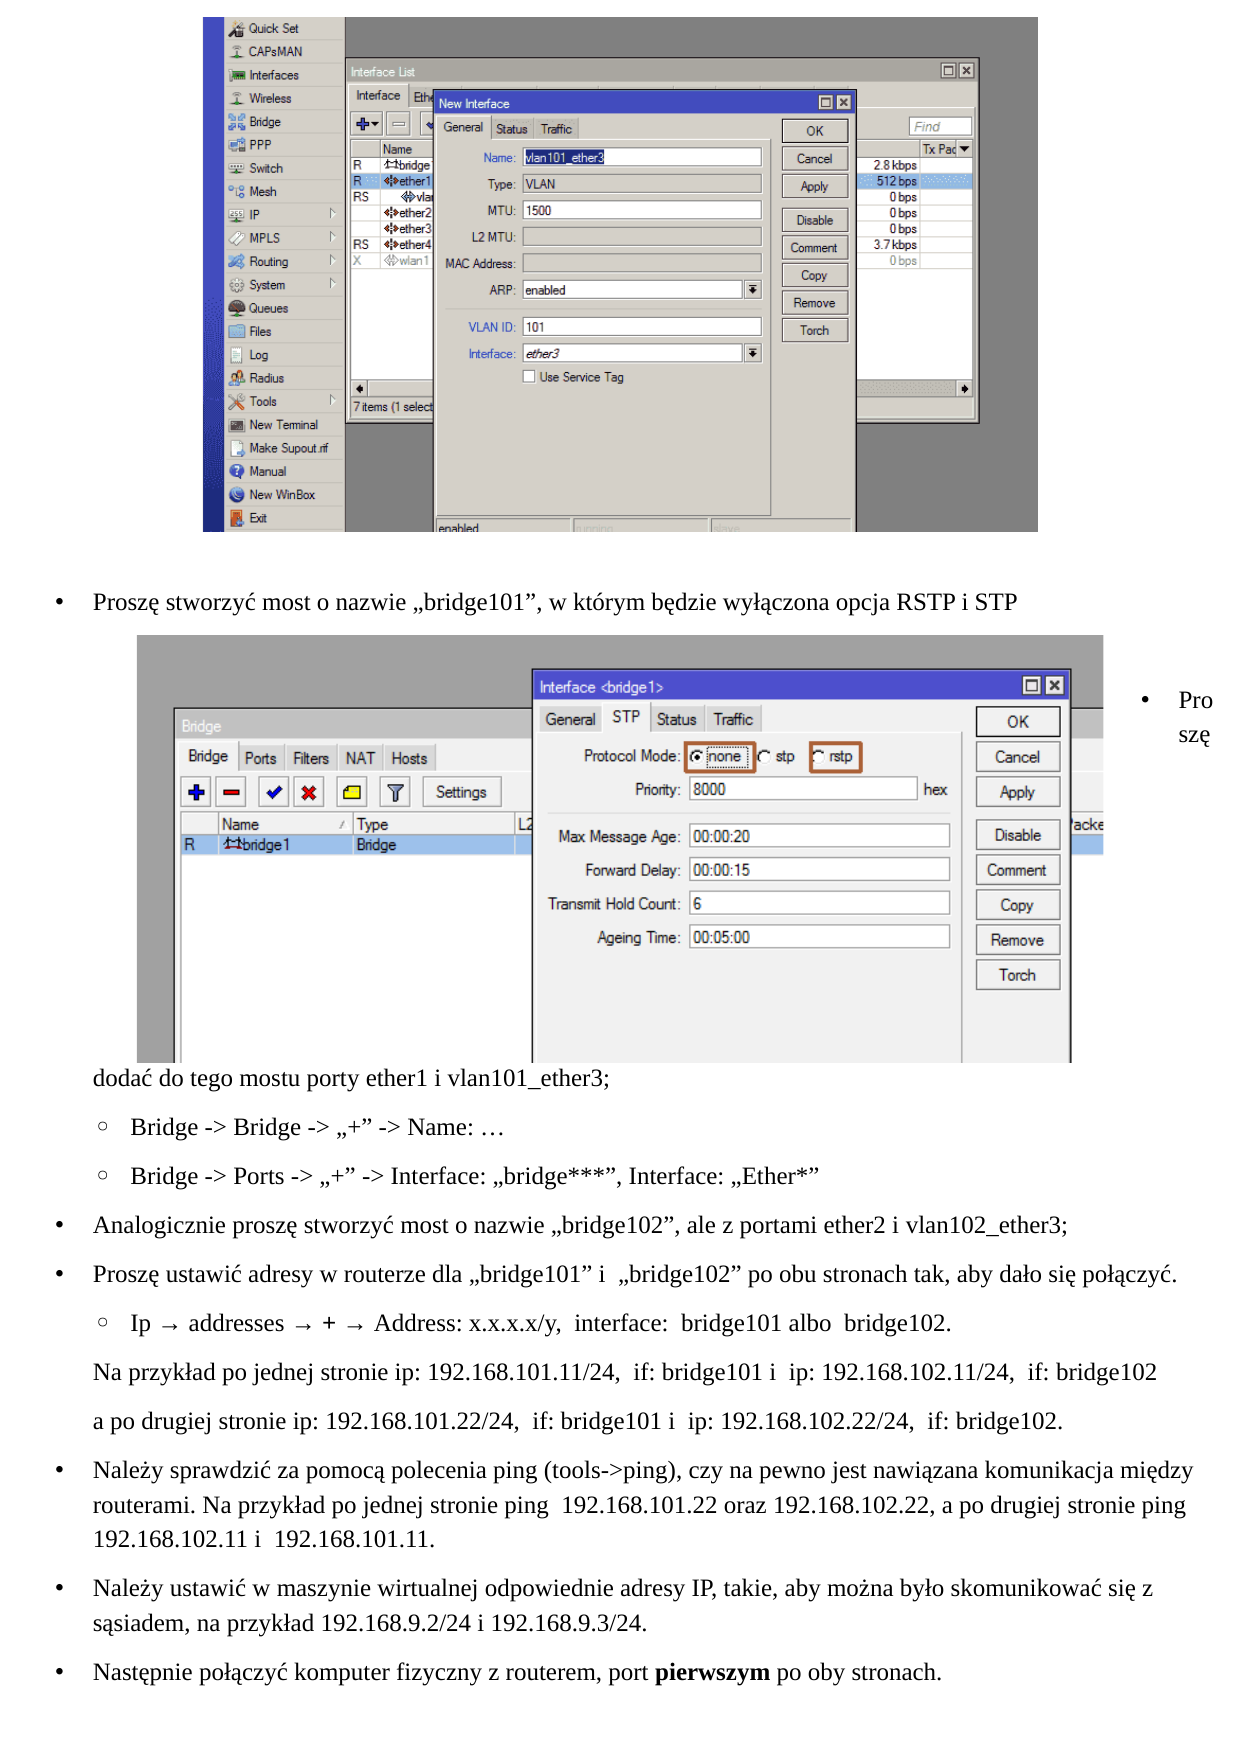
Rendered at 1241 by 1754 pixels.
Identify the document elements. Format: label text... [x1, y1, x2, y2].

picture [136, 635, 1104, 1063]
list Bridge -> Bridge -> „+” -> Name: … [93, 1112, 1222, 1141]
list Proszę dodać do tego mostu porty ether1 i vlan101_ether3; [55, 685, 1222, 1092]
list Należy ustawić w maszynie wirtualnej odpowiednie adresy IP, takie, aby można było skomunikować się z sąsiadem, na przykład 192.168.9.2/24 i 192.168.9.3/24. [55, 1573, 1222, 1637]
list Proszę ustawić adresy w routerze dla „bridge101” i „bridge102” po obu stronach tak, aby dało się połączyć. [55, 1259, 1222, 1288]
list Analogicznie proszę stworzyć most o nazwie „bridge102”, ale z portami ether2 i vlan102_ether3; [55, 1210, 1222, 1239]
list Bridge -> Ports -> „+” -> Interface: „bridge***”, Interface: „Ether*” [93, 1161, 1222, 1190]
picture [202, 17, 1038, 532]
list Ip → addresses → + → Address: x.x.x.x/y, interface: bridge101 albo bridge102. [93, 1308, 1222, 1337]
list a po drugiej stronie ip: 192.168.101.22/24, if: bridge101 i ip: 192.168.102.22/24, if: bridge102. [55, 1406, 1222, 1435]
list Następnie połączyć komputer fizyczny z routerem, port pierwszym po oby stronach. [55, 1657, 1222, 1686]
list Na przykład po jednej stronie ip: 192.168.101.11/24, if: bridge101 i ip: 192.168.102.11/24, if: bridge102 [55, 1357, 1222, 1386]
list Należy sprawdzić za pomocą polecenia ping (tools->ping), czy na pewno jest nawiązana komunikacja między routerami. Na przykład po jednej stronie ping 192.168.101.22 oraz 192.168.102.22, a po drugiej stronie ping 192.168.102.11 i 192.168.101.11. [55, 1456, 1222, 1553]
list Proszę stworzyć most o nazwie „bridge101”, w którym będzie wyłączona opcja RSTP i STP [55, 587, 1222, 615]
